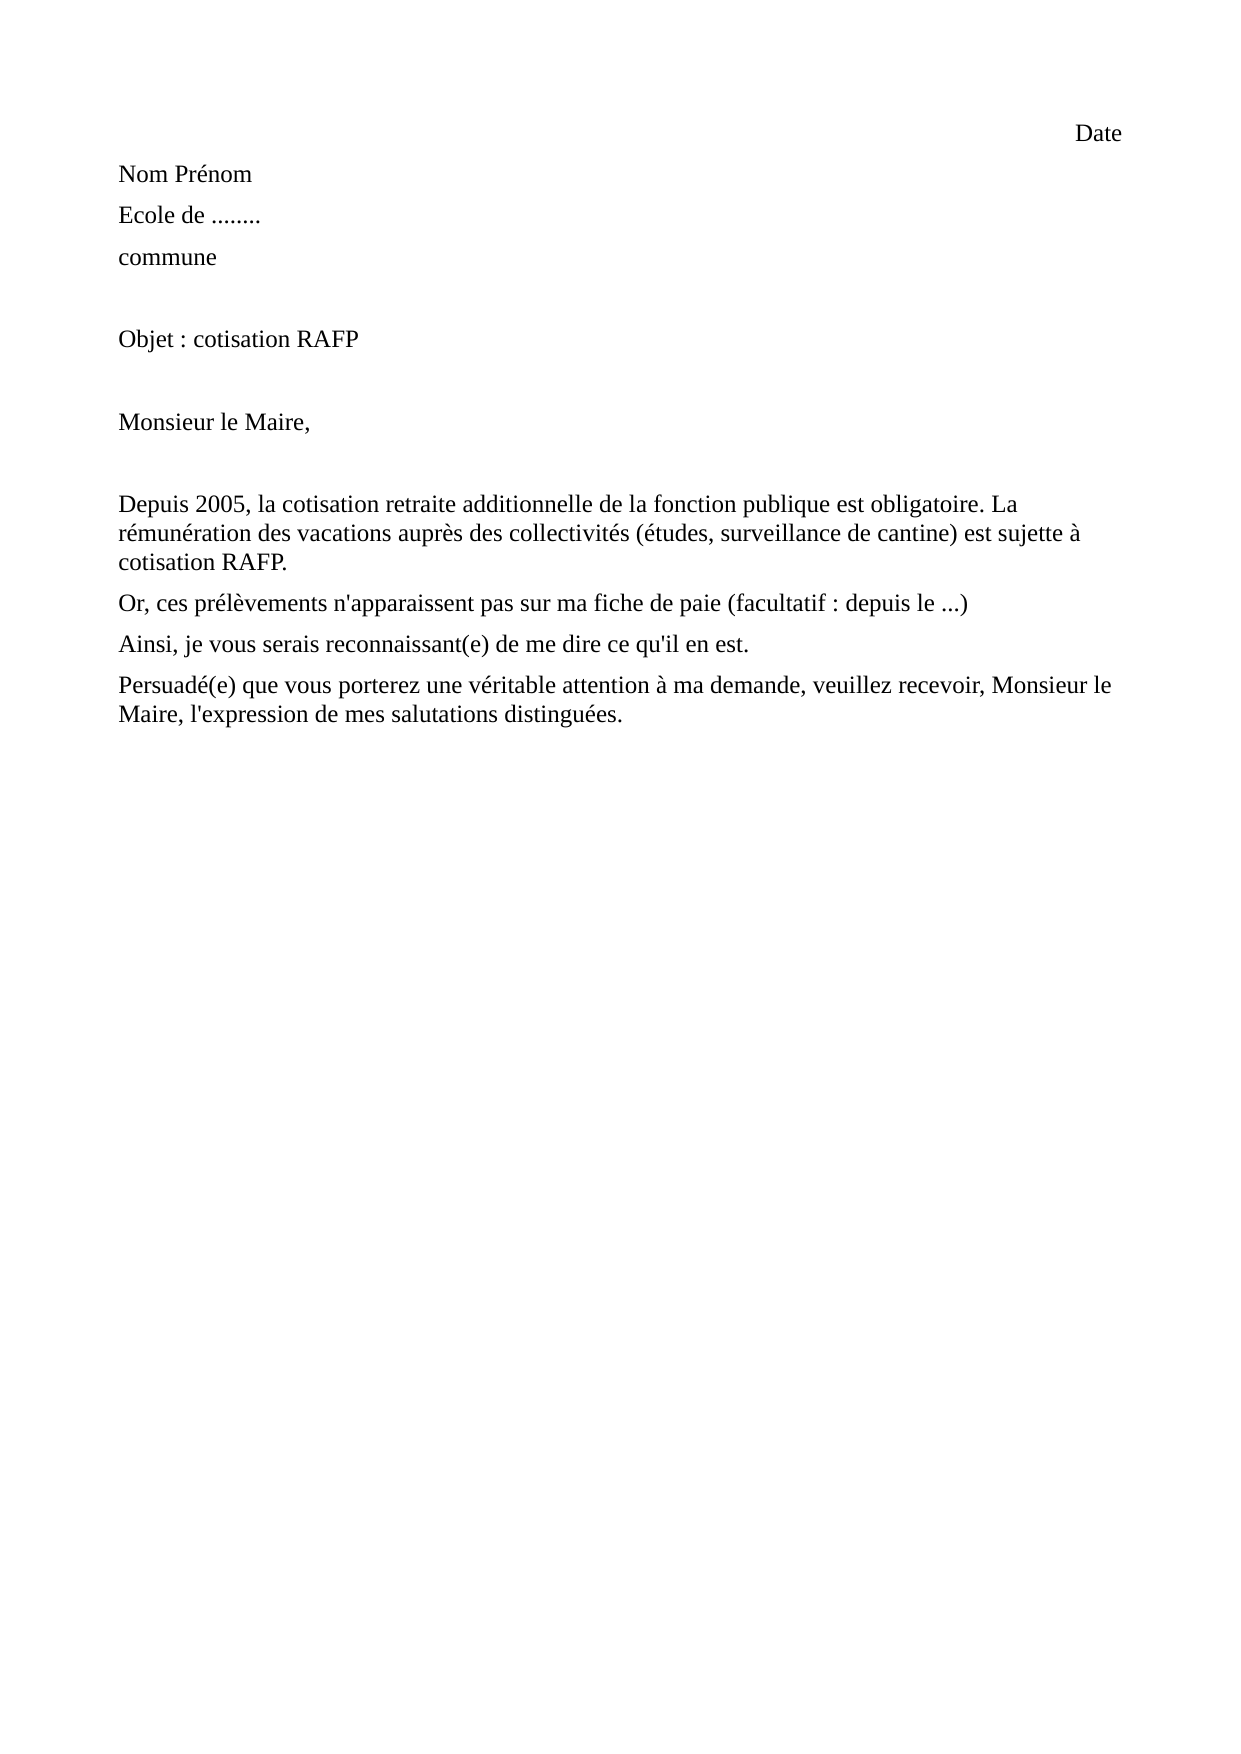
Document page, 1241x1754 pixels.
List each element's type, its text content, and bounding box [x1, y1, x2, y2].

text Persuadé(e) que vous porterez une véritable attention à ma demande, veuillez recevoir, Monsieur le Maire, l'expression de mes salutations distinguées. [118, 671, 1122, 728]
text Nom Prénom [118, 159, 1122, 188]
text Depuis 2005, la cotisation retraite additionnelle de la fonction publique est obligatoire. La rémunération des vacations auprès des collectivités (études, surveillance de cantine) est sujette à cotisation RAFP. [118, 489, 1122, 576]
text Date [118, 118, 1122, 147]
text commune [118, 242, 1122, 271]
text Ainsi, je vous serais reconnaissant(e) de me dire ce qu'il en est. [118, 629, 1122, 658]
text Or, ces prélèvements n'apparaissent pas sur ma fiche de paie (facultatif : depuis le ...) [118, 588, 1122, 617]
text Monsieur le Maire, [118, 407, 1122, 436]
text Ecole de ........ [118, 201, 1122, 229]
text Objet : cotisation RAFP [118, 324, 1122, 353]
